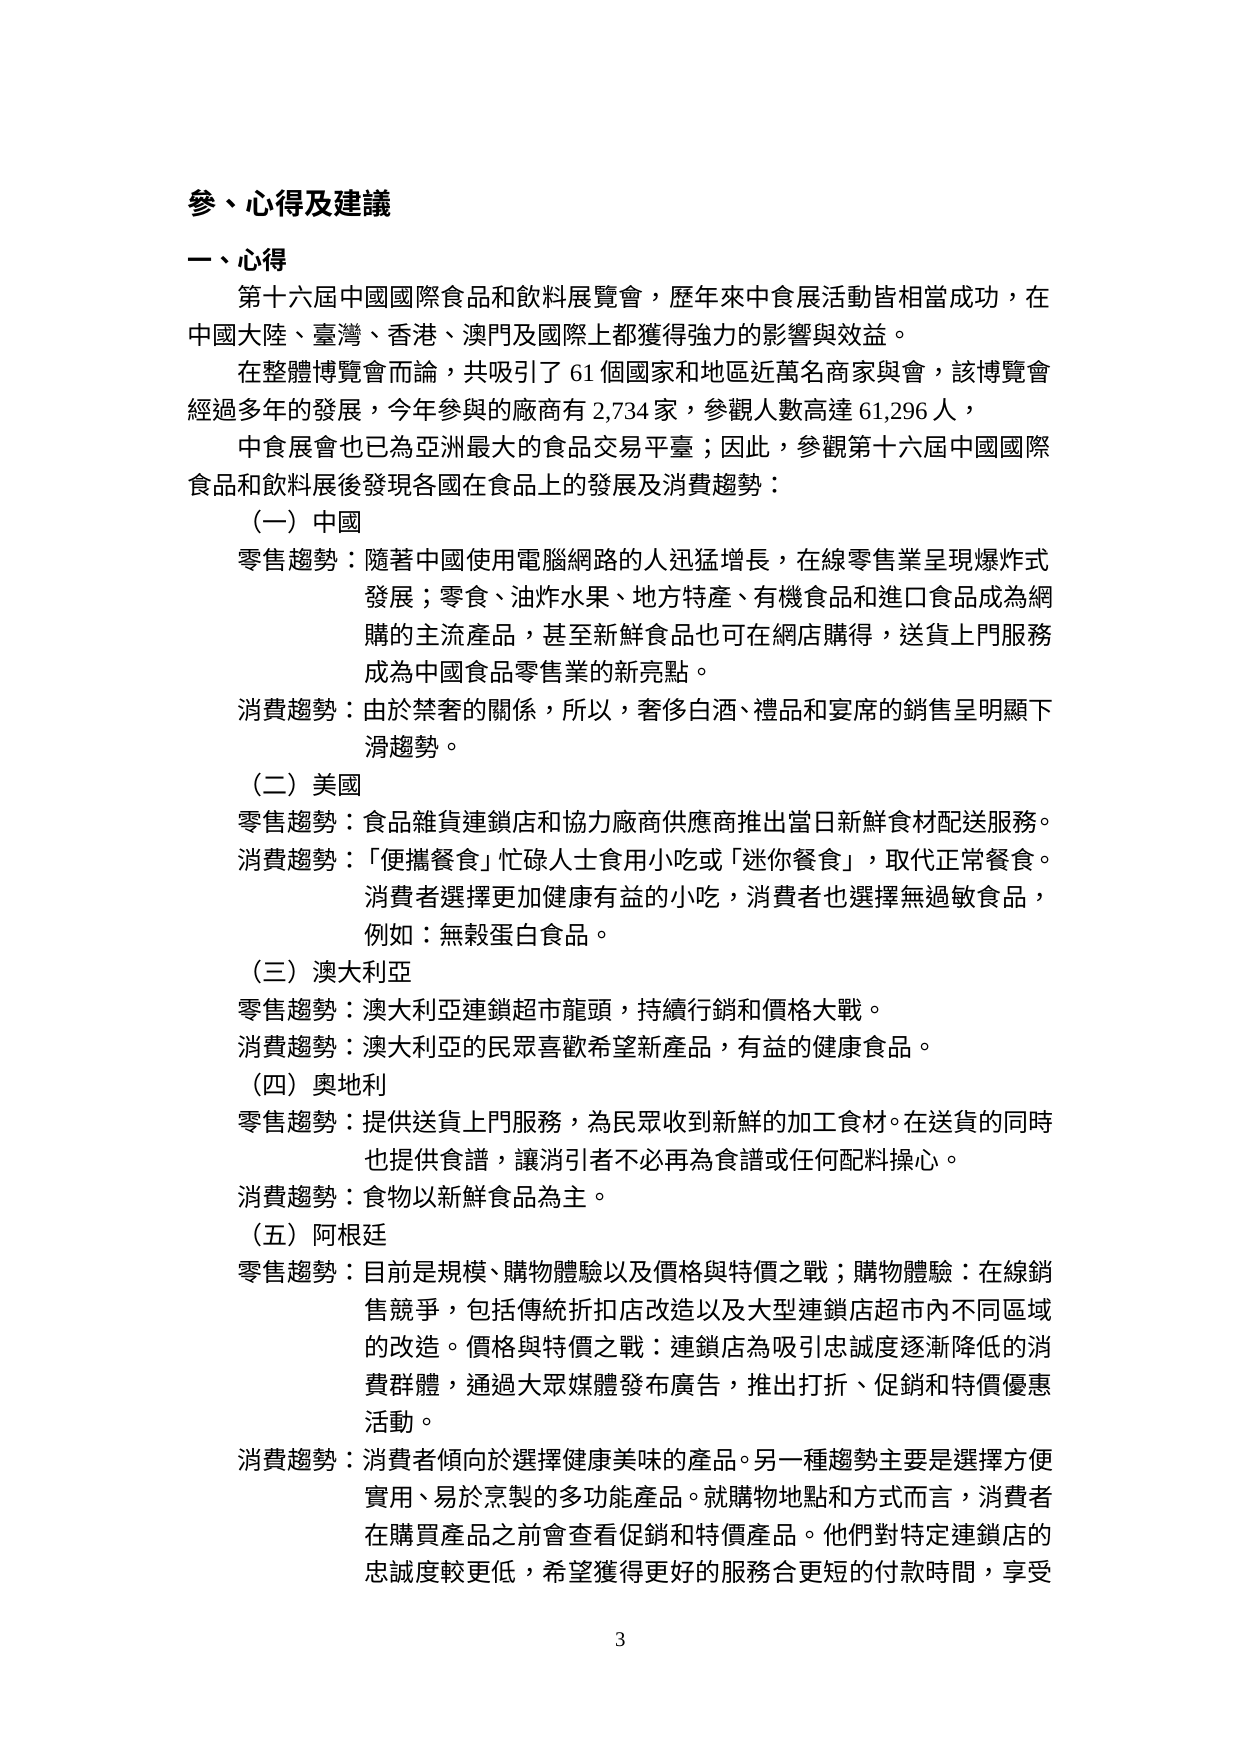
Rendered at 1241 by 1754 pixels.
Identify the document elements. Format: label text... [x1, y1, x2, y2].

text 零售趨勢：提供送貨上門服務，為民眾收到新鮮的加工食材。在送貨的同時，也提供食譜，讓消引者不必再為食譜或任何配料操心。 [237, 1102, 1053, 1177]
text 消費趨勢：食物以新鮮食品為主。 [237, 1177, 1053, 1214]
text 零售趨勢：隨著中國使用電腦網路的人迅猛增長，在線零售業呈現爆炸式發展；零食、油炸水果、地方特產、有機食品和進口食品成為網購的主流產品，甚至新鮮食品也可在網店購得，送貨上門服務成為中國食品零售業的新亮點。 [237, 539, 1053, 689]
text 第十六屆中國國際食品和飲料展覽會，歷年來中食展活動皆相當成功，在中國大陸、臺灣、香港、澳門及國際上都獲得強力的影響與效益。 [187, 277, 1053, 352]
text 消費趨勢：「便攜餐食」忙碌人士食用小吃或「迷你餐食」，取代正常餐食。消費者選擇更加健康有益的小吃，消費者也選擇無過敏食品，例如：無榖蛋白食品。 [237, 839, 1053, 952]
text 零售趨勢：澳大利亞連鎖超市龍頭，持續行銷和價格大戰。 [237, 989, 1053, 1027]
text （二）美國 [237, 764, 1053, 802]
text 參、心得及建議 [187, 164, 1053, 239]
text 消費趨勢：澳大利亞的民眾喜歡希望新產品，有益的健康食品。 [237, 1027, 1053, 1064]
text 在整體博覽會而論，共吸引了61個國家和地區近萬名商家與會，該博覽會經過多年的發展，今年參與的廠商有2,734家，參觀人數高達61,296人， [187, 352, 1053, 427]
text （一）中國 [237, 502, 1053, 539]
text 零售趨勢：食品雜貨連鎖店和協力廠商供應商推出當日新鮮食材配送服務。 [237, 802, 1053, 839]
text （五）阿根廷 [237, 1214, 1053, 1252]
text 消費趨勢：消費者傾向於選擇健康美味的產品。另一種趨勢主要是選擇方便實用、易於烹製的多功能產品。就購物地點和方式而言，消費者在購買產品之前會查看促銷和特價產品。他們對特定連鎖店的忠誠度較更低，希望獲得更好的服務合更短的付款時間，享受 [237, 1439, 1053, 1589]
text 消費趨勢：由於禁奢的關係，所以，奢侈白酒、禮品和宴席的銷售呈明顯下滑趨勢。 [237, 689, 1053, 764]
text （四）奧地利 [237, 1064, 1053, 1102]
text 中食展會也已為亞洲最大的食品交易平臺；因此，參觀第十六屆中國國際食品和飲料展後發現各國在食品上的發展及消費趨勢： [187, 427, 1053, 502]
text 一、心得 [187, 239, 1053, 277]
text （三）澳大利亞 [237, 952, 1053, 989]
text 零售趨勢：目前是規模、購物體驗以及價格與特價之戰；購物體驗：在線銷售競爭，包括傳統折扣店改造以及大型連鎖店超市內不同區域的改造。價格與特價之戰：連鎖店為吸引忠誠度逐漸降低的消費群體，通過大眾媒體發布廣告，推出打折、促銷和特價優惠活動。 [237, 1252, 1053, 1439]
